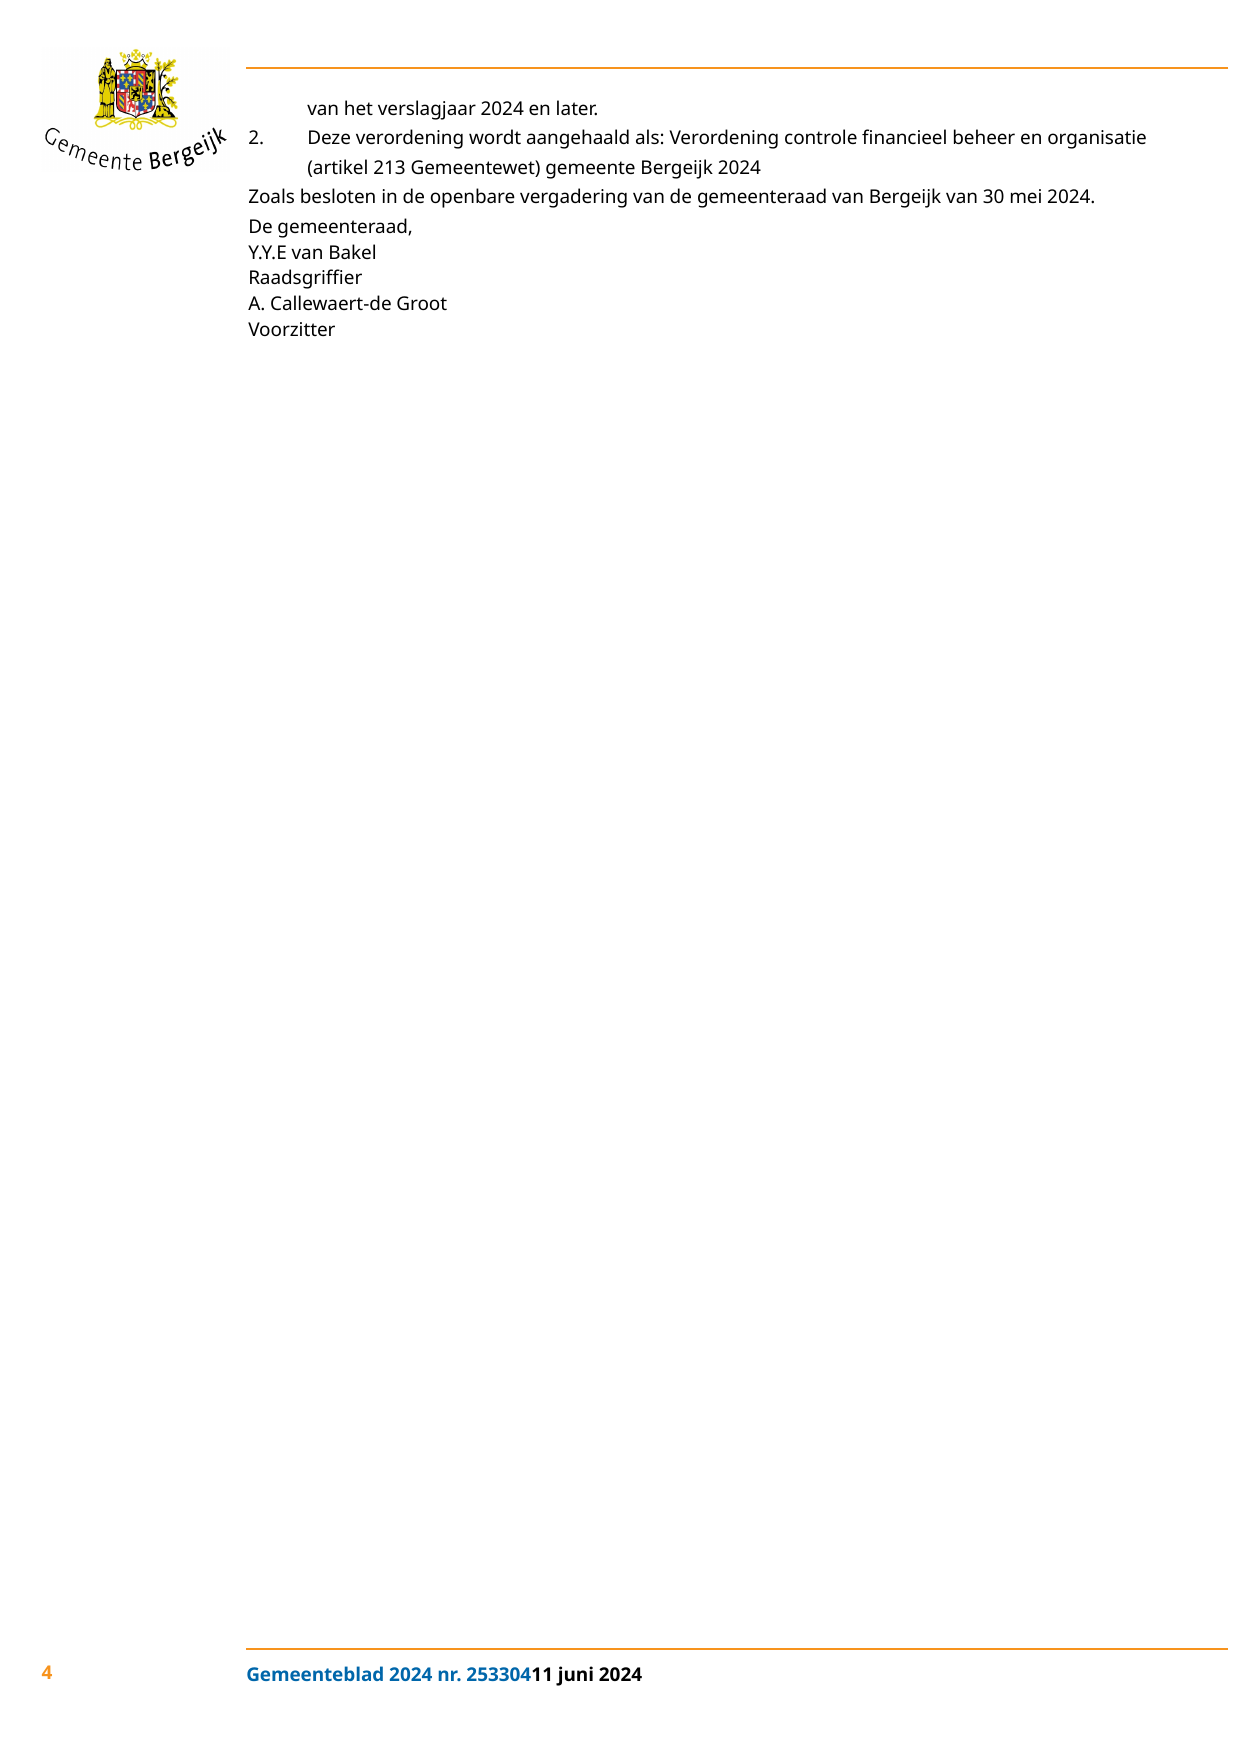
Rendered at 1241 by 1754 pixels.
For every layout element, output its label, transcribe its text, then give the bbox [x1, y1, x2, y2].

text De gemeenteraad, [248, 213, 1152, 239]
text Raadsgriffier [248, 264, 1152, 290]
text Voorzitter [248, 316, 1152, 342]
list Deze verordening wordt aangehaald als: Verordening controle financieel beheer en organisatie (artikel 213 Gemeentewet) gemeente Bergeijk 2024 [248, 124, 1152, 180]
text Zoals besloten in de openbare vergadering van de gemeenteraad van Bergeijk van 30 mei 2024. [248, 183, 1152, 209]
text Y.Y.E van Bakel [248, 239, 1152, 264]
text A. Callewaert-de Groot [248, 290, 1152, 316]
list van het verslagjaar 2024 en later. [248, 95, 1152, 121]
picture [41, 47, 231, 172]
